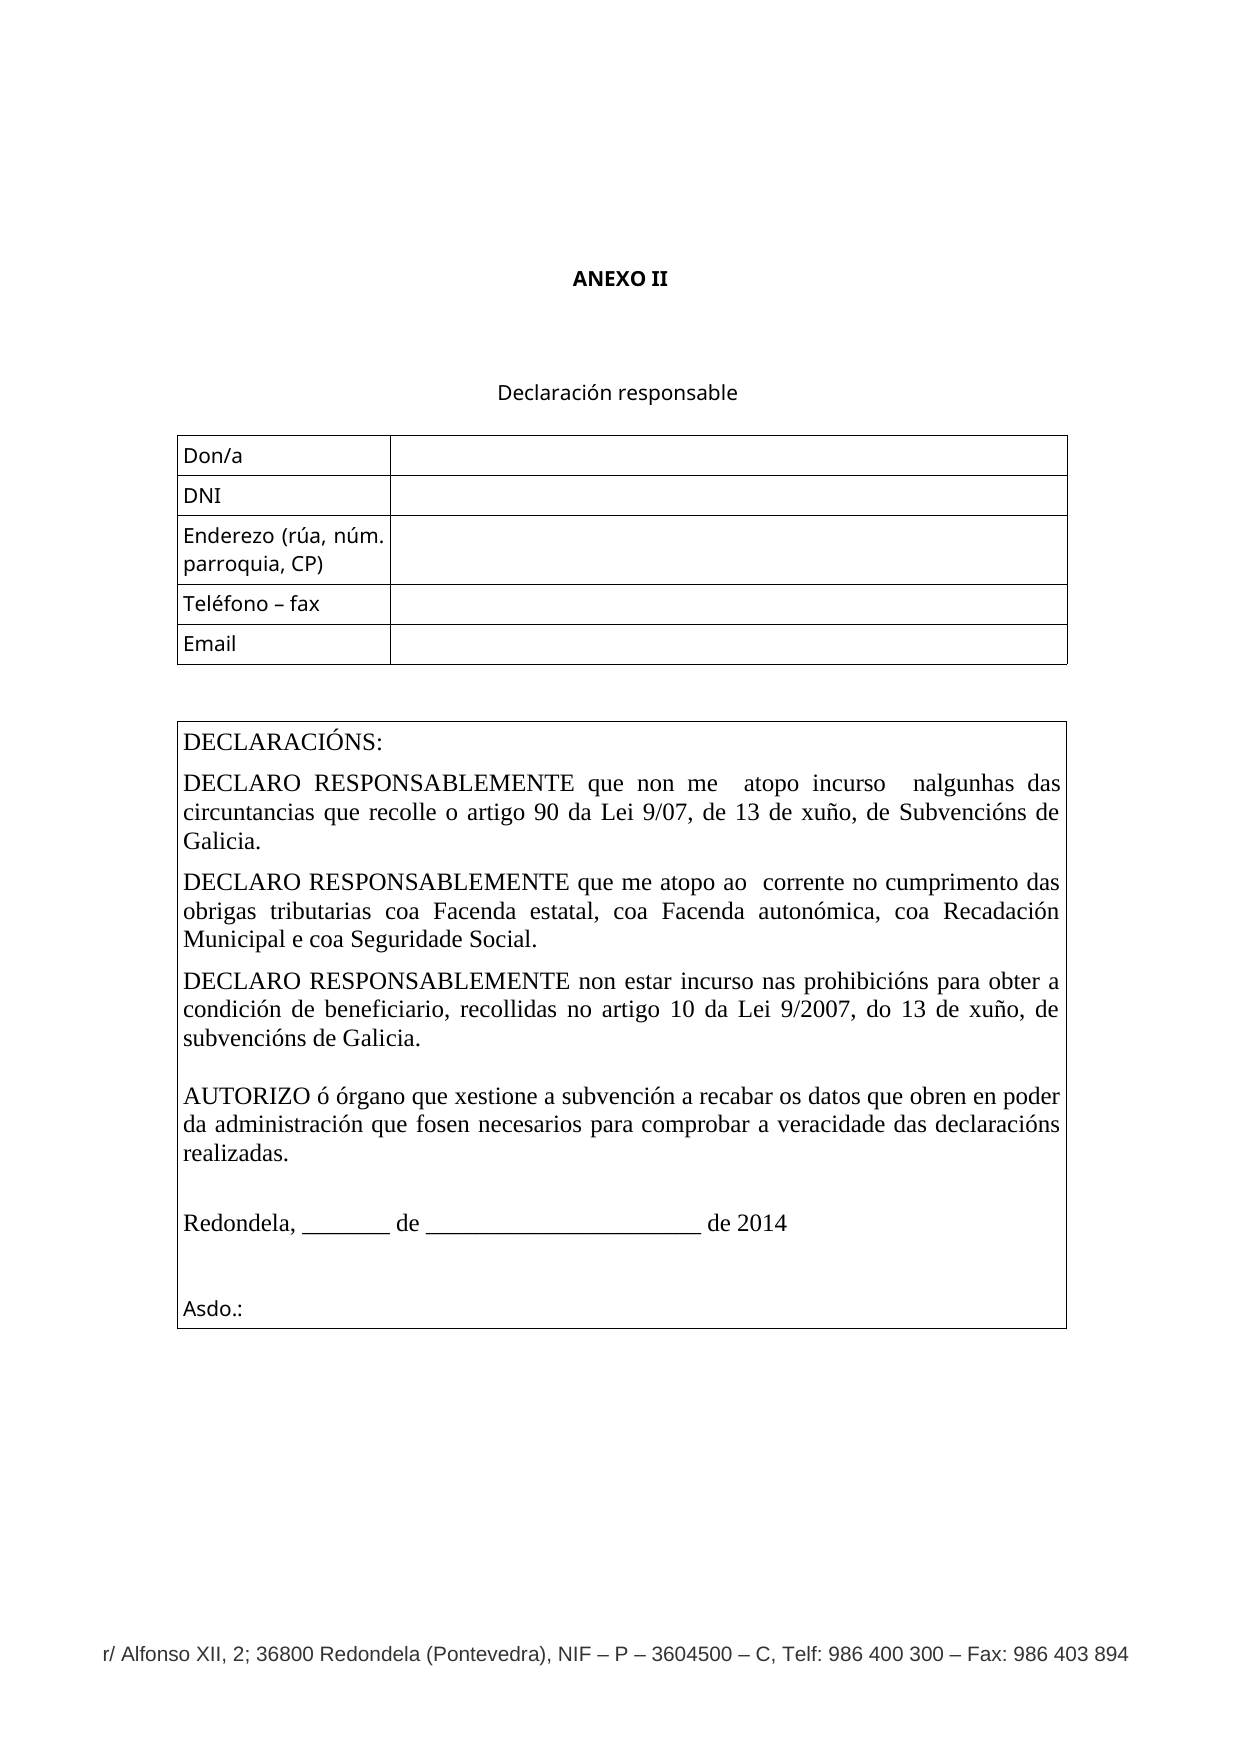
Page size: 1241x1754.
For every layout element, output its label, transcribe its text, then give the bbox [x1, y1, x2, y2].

table_cell Email [178, 625, 390, 664]
table_header DECLARACIÓNS: DECLARO RESPONSABLEMENTE que non me atopo incurso nalgunhas das circuntancias que recolle o artigo 90 da Lei 9/07, de 13 de xuño, de Subvencións de Galicia. DECLARO RESPONSABLEMENTE que me atopo ao corrente no cumprimento das obrigas tributarias coa Facenda estatal, coa Facenda autonómica, coa Recadación Municipal e coa Seguridade Social. DECLARO RESPONSABLEMENTE non estar incurso nas prohibicións para obter a condición de beneficiario, recollidas no artigo 10 da Lei 9/2007, do 13 de xuño, de subvencións de Galicia. AUTORIZO ó órgano que xestione a subvención a recabar os datos que obren en poder da administración que fosen necesarios para comprobar a veracidade das declaracións realizadas. Redondela, _______ de ______________________ de 2014 Asdo.: [178, 722, 1066, 1328]
text ANEXO II [177, 264, 1063, 293]
table_cell [391, 625, 1067, 664]
table_cell [391, 585, 1067, 624]
text Declaración responsable [177, 378, 1063, 407]
table_cell Enderezo (rúa, núm. parroquia, CP) [178, 516, 390, 584]
table_cell [391, 516, 1067, 584]
table_cell [391, 476, 1067, 515]
table_cell DNI [178, 476, 390, 515]
table_header Don/a [178, 436, 390, 475]
table_cell Teléfono – fax [178, 585, 390, 624]
table_header [391, 436, 1067, 475]
